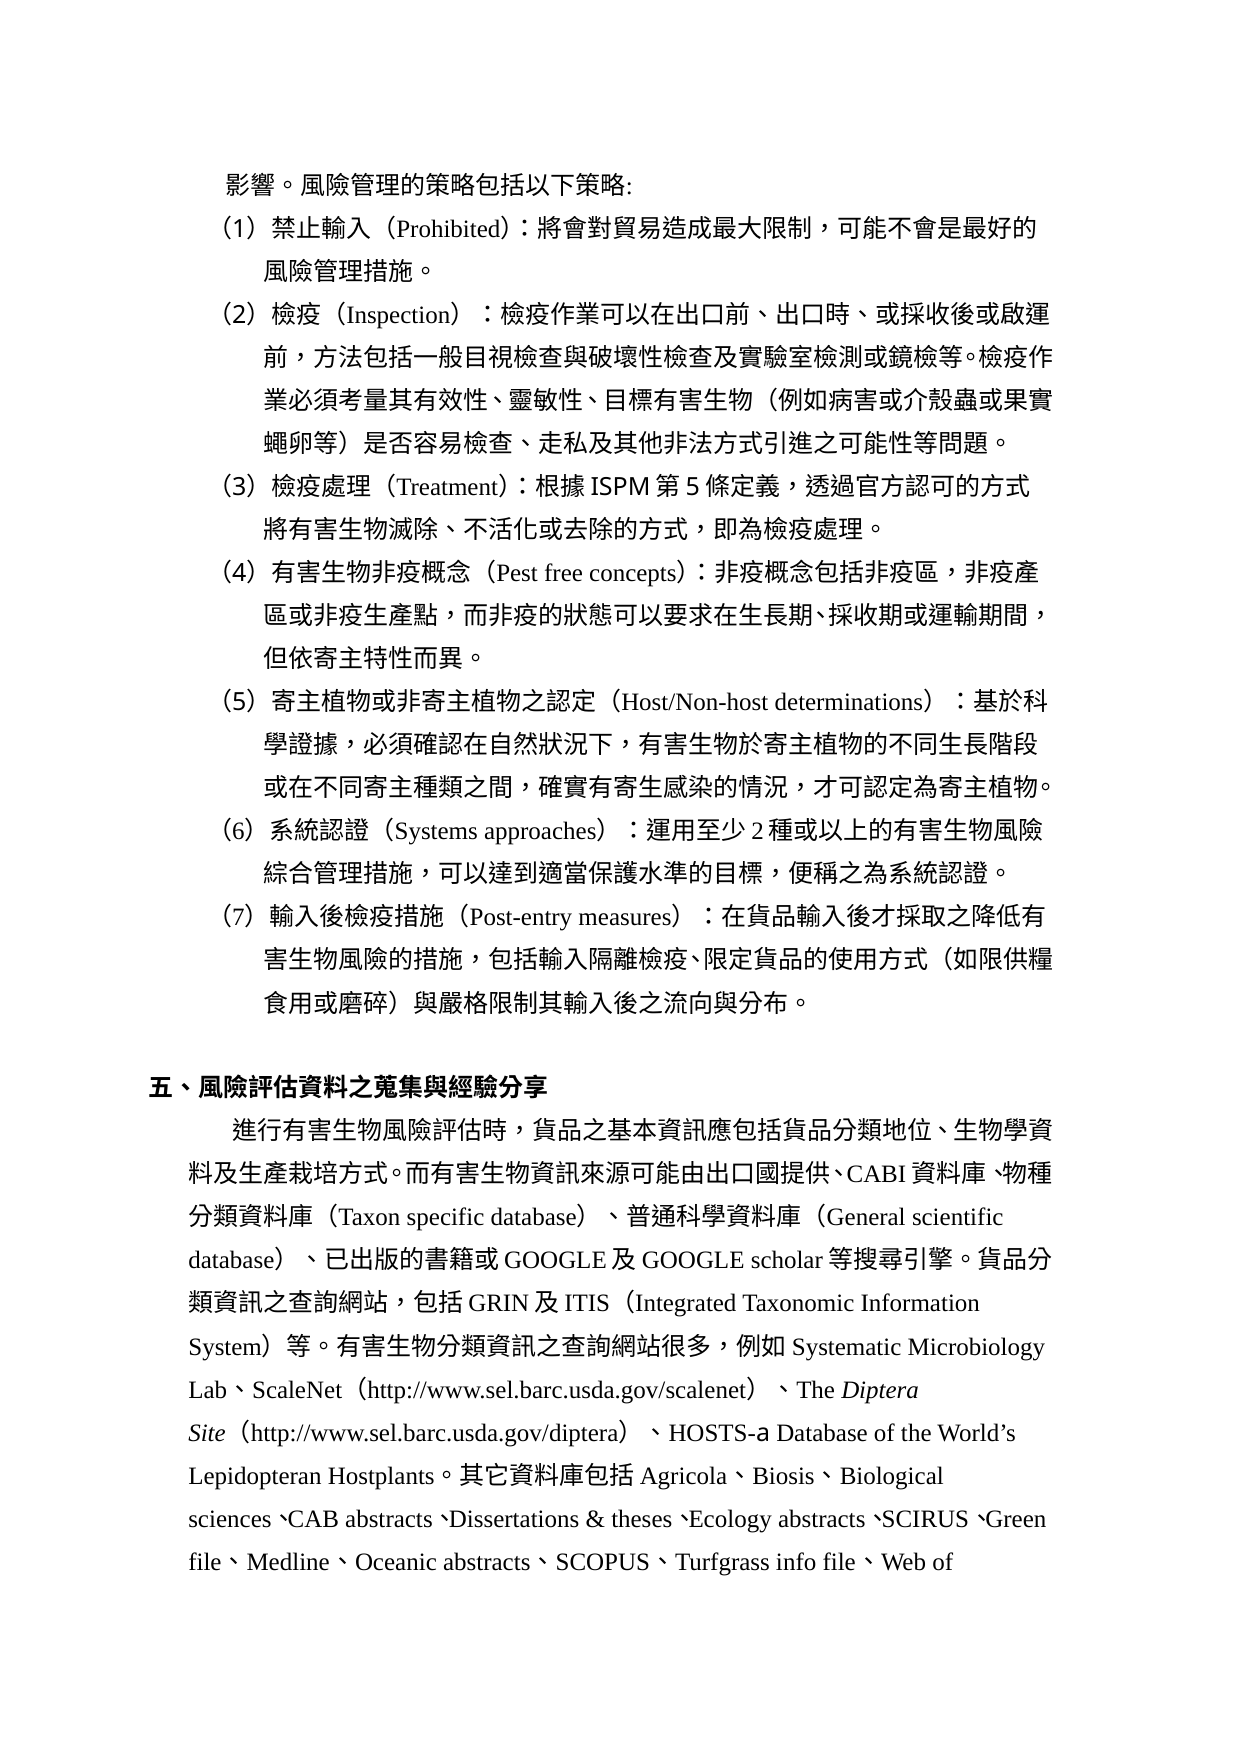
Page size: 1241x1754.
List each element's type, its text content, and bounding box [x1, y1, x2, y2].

text （7）輸入後檢疫措施（Post-entry measures）：在貨品輸入後才採取之降低有害生物風險的措施，包括輸入隔離檢疫、限定貨品的使用方式（如限供糧食用或磨碎）與嚴格限制其輸入後之流向與分布。 [207, 896, 1053, 1020]
text （4）有害生物非疫概念（Pest free concepts）：非疫概念包括非疫區，非疫產區或非疫生產點，而非疫的狀態可以要求在生長期、採收期或運輸期間，但依寄主特性而異。 [207, 552, 1053, 676]
text 五、風險評估資料之蒐集與經驗分享 [148, 1067, 1053, 1104]
text 3.管理措施的有效性（Efficacy of measures）：所謂有效的管理措施是依預期達到的效果而定，可能是將有害生物完全殺滅或者採取消毒的方式，將入侵或傳播的風險降低。當然必須考量措施的可行性，即目前是否有可用的技術，以及所須的費用、實務操作上是否可行、貨品的忍受性、儲架壽命及處理後是否具有毒性。最後還須要考量其他影響性，如對田間生態影響、對其他有害生物的影響、實施的效益與成本、對現行法規的影響與對商業、社會及環境的影響。風險管理的策略包括以下策略: [207, 164, 1053, 202]
text （2）檢疫（Inspection）：檢疫作業可以在出口前、出口時、或採收後或啟運前，方法包括一般目視檢查與破壞性檢查及實驗室檢測或鏡檢等。檢疫作業必須考量其有效性、靈敏性、目標有害生物（例如病害或介殼蟲或果實蠅卵等）是否容易檢查、走私及其他非法方式引進之可能性等問題。 [207, 293, 1053, 460]
text 進行有害生物風險評估時，貨品之基本資訊應包括貨品分類地位、生物學資料及生產栽培方式。而有害生物資訊來源可能由出口國提供、CABI資料庫、物種分類資料庫（Taxon specific database）、普通科學資料庫（General scientific database）、已出版的書籍或GOOGLE及GOOGLE scholar等搜尋引擎。貨品分類資訊之查詢網站，包括GRIN及ITIS（Integrated Taxonomic Information System）等。有害生物分類資訊之查詢網站很多，例如Systematic Microbiology Lab、ScaleNet（http://www.sel.barc.usda.gov/scalenet）、The Diptera Site（http://www.sel.barc.usda.gov/diptera）、HOSTS-a Database of the World’s Lepidopteran Hostplants。其它資料庫包括Agricola、Biosis、Biological sciences、CAB abstracts、Dissertations & theses、Ecology abstracts、SCIRUS、Green file、Medline、Oceanic abstracts、SCOPUS、Turfgrass info file、Web of [188, 1110, 1053, 1578]
text （5）寄主植物或非寄主植物之認定（Host/Non-host determinations）：基於科學證據，必須確認在自然狀況下，有害生物於寄主植物的不同生長階段或在不同寄主種類之間，確實有寄生感染的情況，才可認定為寄主植物。 [207, 681, 1053, 805]
text （1）禁止輸入（Prohibited）：將會對貿易造成最大限制，可能不會是最好的風險管理措施。 [207, 207, 1053, 288]
text （6）系統認證（Systems approaches）：運用至少2種或以上的有害生物風險綜合管理措施，可以達到適當保護水準的目標，便稱之為系統認證。 [207, 810, 1053, 891]
text （3）檢疫處理（Treatment）：根據ISPM第5條定義，透過官方認可的方式將有害生物滅除、不活化或去除的方式，即為檢疫處理。 [207, 466, 1053, 546]
